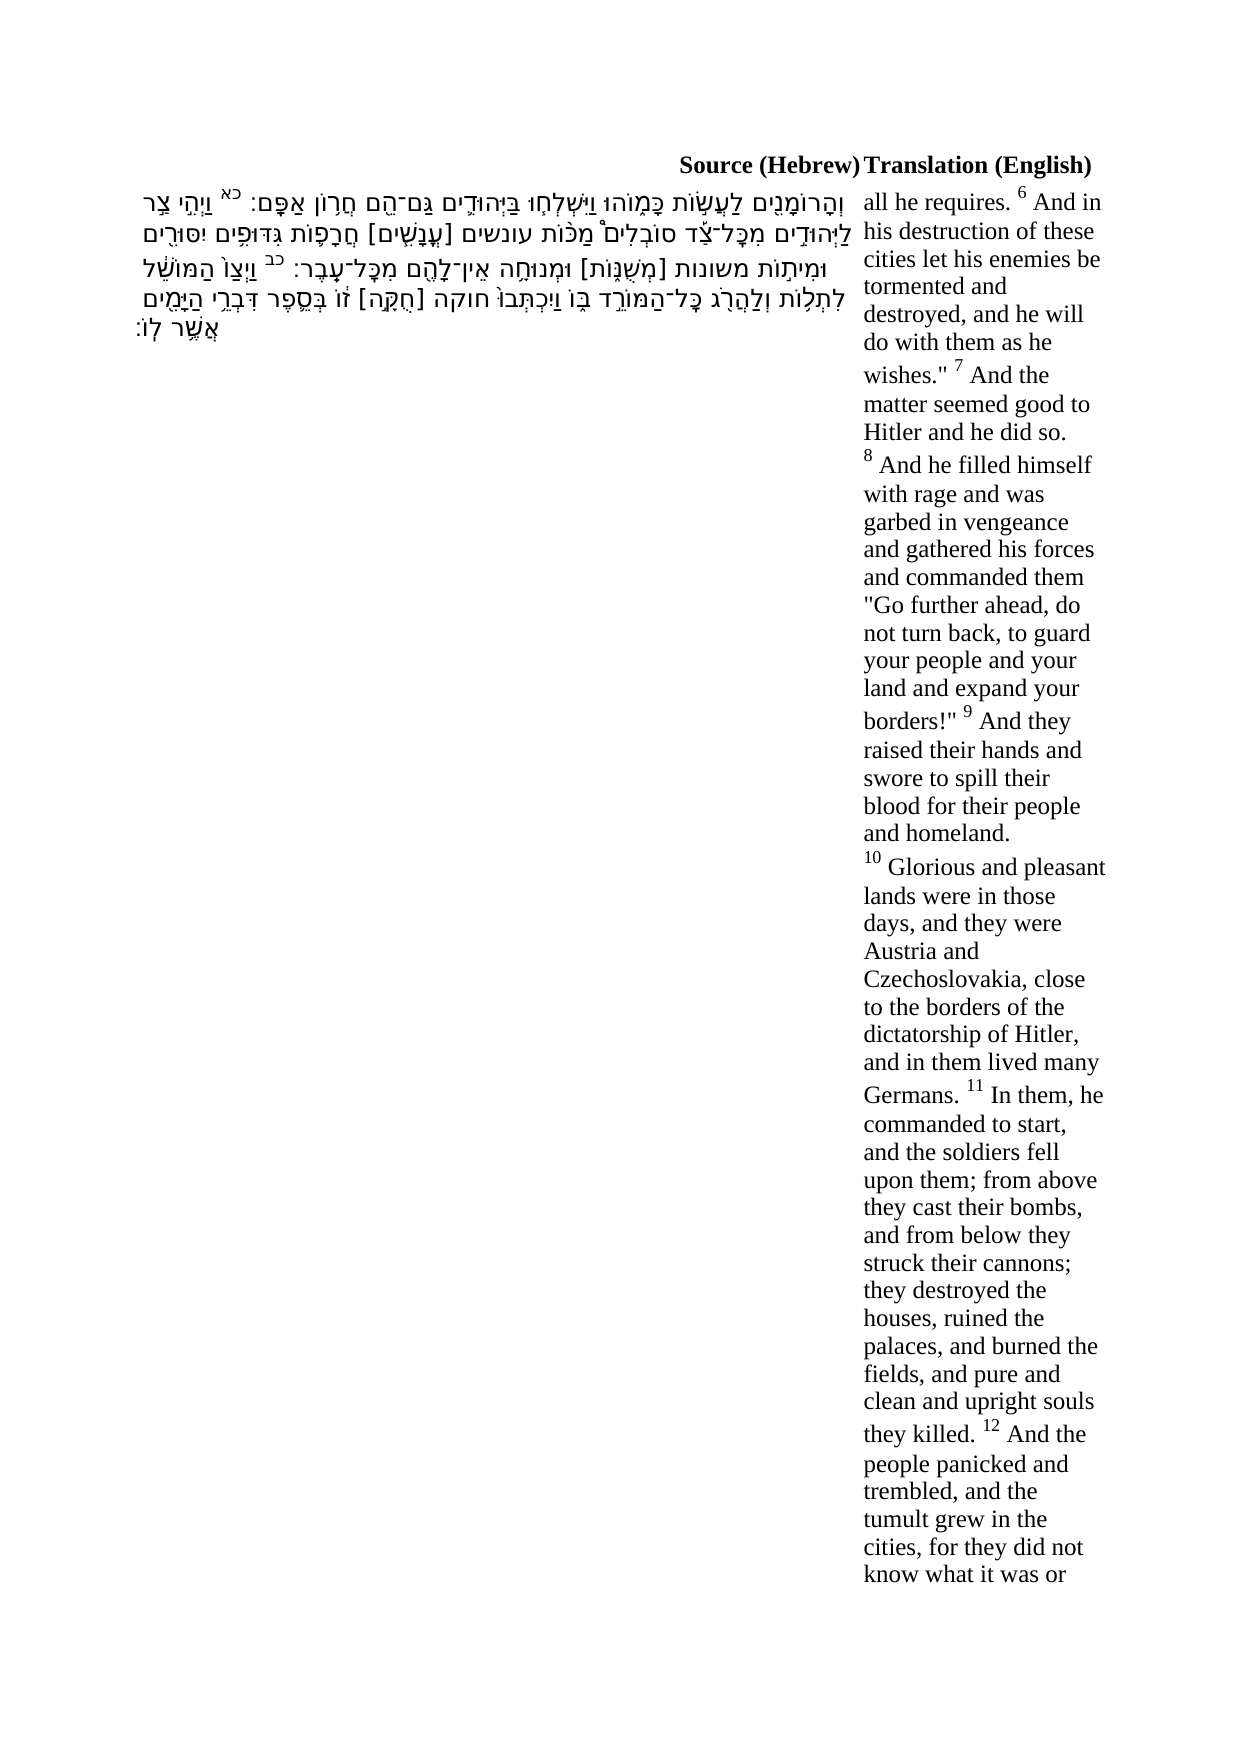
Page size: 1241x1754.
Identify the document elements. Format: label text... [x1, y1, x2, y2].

table_cell all he requires. 6 And in his destruction of these cities let his enemies be tormented and destroyed, and he will do with them as he wishes." 7 And the matter seemed good to Hitler and he did so. 8 And he filled himself with rage and was garbed in vengeance and gathered his forces and commanded them "Go further ahead, do not turn back, to guard your people and your land and expand your borders!" 9 And they raised their hands and swore to spill their blood for their people and homeland. 10 Glorious and pleasant lands were in those days, and they were Austria and Czechoslovakia, close to the borders of the dictatorship of Hitler, and in them lived many Germans. 11 In them, he commanded to start, and the soldiers fell upon them; from above they cast their bombs, and from below they struck their cannons; they destroyed the houses, ruined the palaces, and burned the fields, and pure and clean and upright souls they killed. 12 And the people panicked and trembled, and the tumult grew in the cities, for they did not know what it was or [862, 181, 1108, 1590]
table_cell וְהָרוֹמָנִ֖ים לַעֲשׂ֣וֹת כָּמ֑וֹהוּ וַיִּשְׁלְח֧וּ בַּיְּהוּדִ֛ים גַּם־הֵ֖ם חֲר֥וֹן אַפָּֽם׃ כא וַיְהִ֣י צַ֣ר לַיְּהוּדִ֣ים מִכׇּל־צַ֡ד סוֹבְלִים֩ מַכּ֨וֹת עונשים [עֳנָשִׁ֧ים] חֲרָפ֛וֹת גִּדּוּפִ֥ים יִסּוּרִ֖ים וּמִית֣וֹת משונות [מְשֻׁנּ֑וֹת] וּמְנוּחָ֥ה אֵין־לָהֶ֖ם מִכׇּל־עֵֽבֶר׃ כב וַיְצַו֙ הַמּוֹשֵׁ֔ל לִתְל֥וֹת וְלַהֲרֹ֖ג כׇּל־הַמּוֹרֵ֣ד בּ֑וֹ וַיִכְתְּבוּ֙ חוקה [חֻקָּ֣ה] ז֔וֹ בְּסֵ֛פֶר דִּבְרֵ֥י הַיָּמִ֖ים אֲשֶׁ֥ר לֽוֹ׃ [133, 181, 862, 1590]
table_header Source (Hebrew) [133, 150, 862, 181]
table_header Translation (English) [862, 150, 1108, 181]
